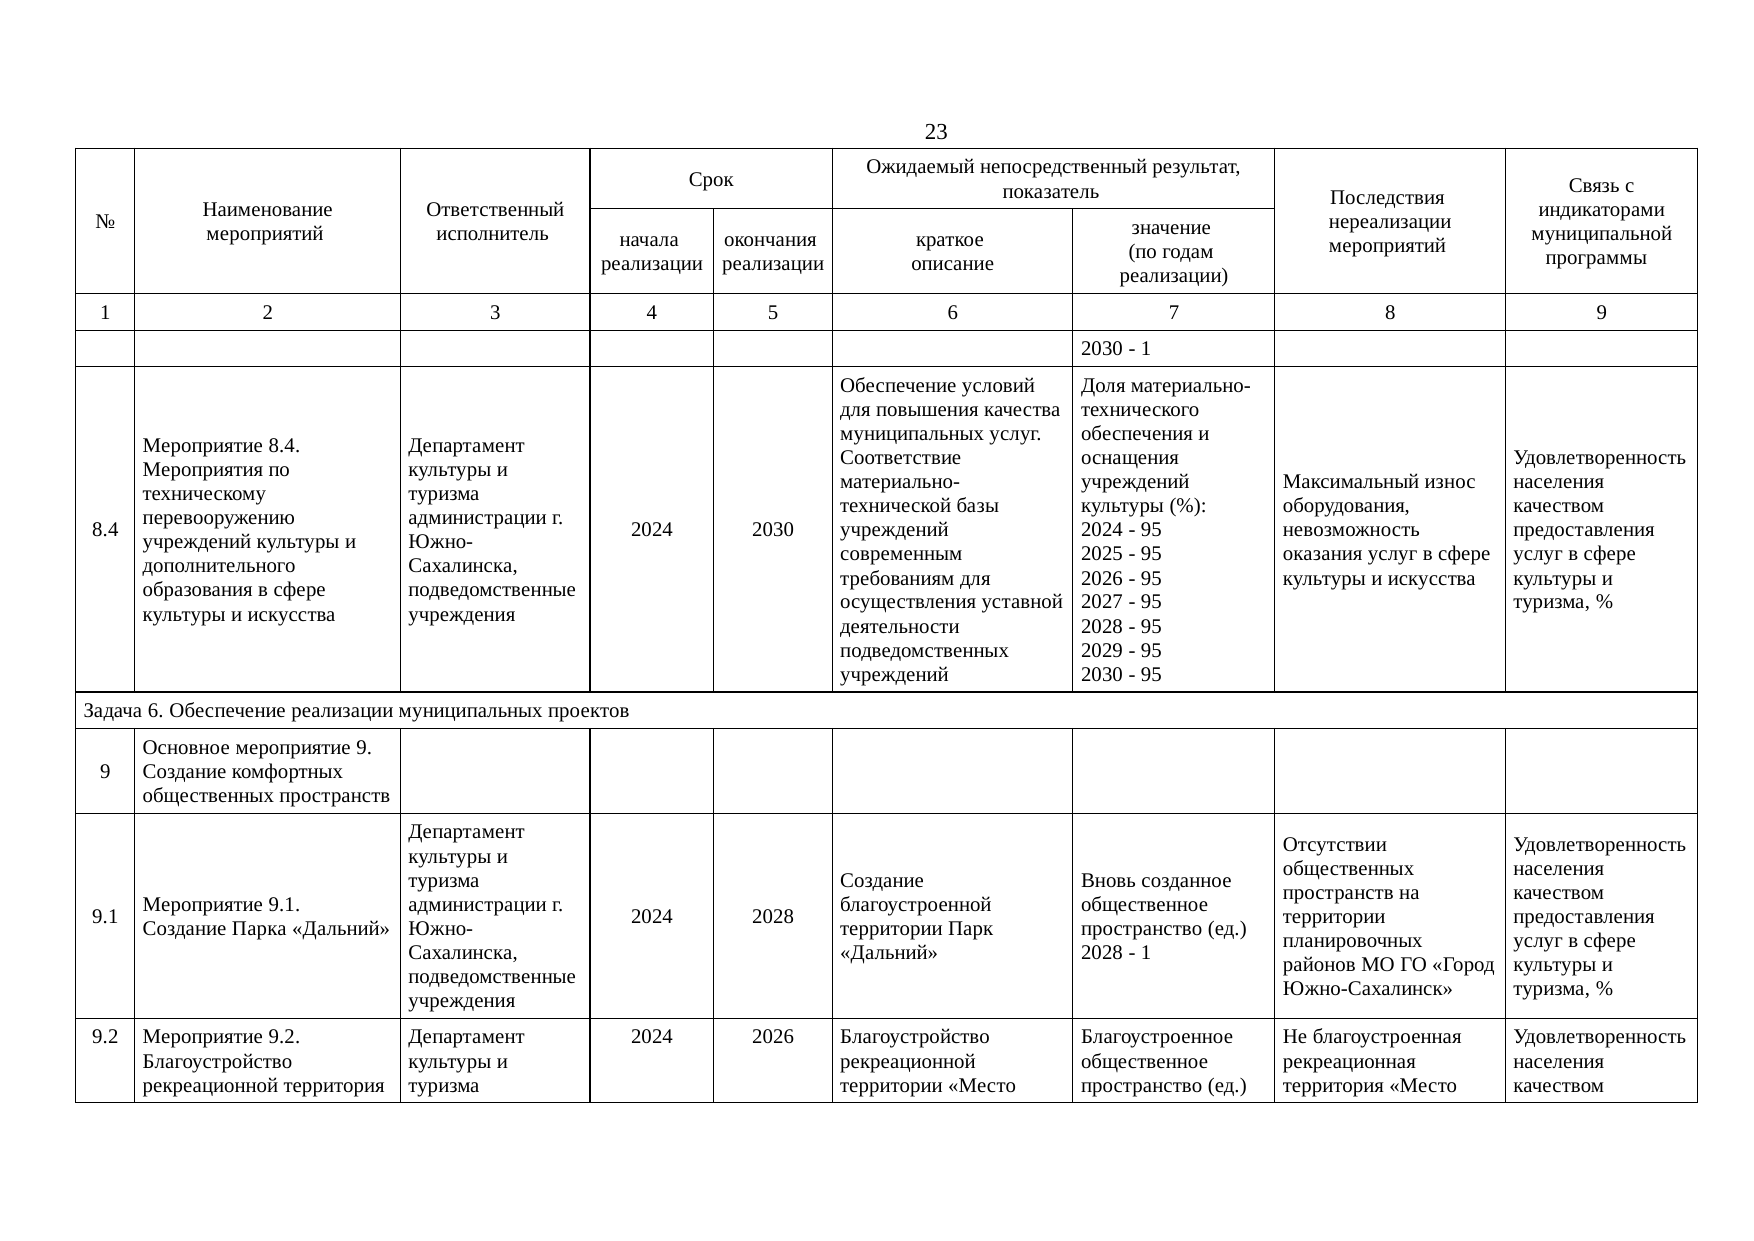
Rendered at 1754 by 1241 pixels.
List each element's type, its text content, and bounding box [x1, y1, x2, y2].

table_cell 1 [76, 294, 134, 329]
table_cell 2024 [591, 814, 713, 1018]
table_cell значение (по годам реализации) [1073, 209, 1274, 293]
table_cell Основное мероприятие 9. Создание комфортных общественных пространств [135, 729, 400, 813]
table_cell Департамент культуры и туризма [401, 1019, 589, 1102]
table_cell Создание благоустроенной территории Парк «Дальний» [833, 814, 1072, 1018]
table_cell [1506, 729, 1697, 813]
table_cell 2 [135, 294, 400, 329]
table_cell 9 [76, 729, 134, 813]
table_header Ожидаемый непосредственный результат, показатель [833, 149, 1274, 208]
table_cell Максимальный износ оборудования, невозможность оказания услуг в сфере культуры и искусства [1275, 367, 1505, 691]
table_cell окончания реализации [714, 209, 832, 293]
table_header Последствия нереализации мероприятий [1275, 149, 1505, 293]
table_cell 8.4 [76, 367, 134, 691]
table_cell [591, 729, 713, 813]
table_header Связь с индикаторами муниципальной программы [1506, 149, 1697, 293]
table_cell [591, 331, 713, 366]
table_cell Отсутствии общественных пространств на территории планировочных районов МО ГО «Город Южно-Сахалинск» [1275, 814, 1505, 1018]
table_cell 4 [591, 294, 713, 329]
table_cell 2028 [714, 814, 832, 1018]
table_cell 9 [1506, 294, 1697, 329]
table_cell 9.1 [76, 814, 134, 1018]
table_cell [833, 729, 1072, 813]
table_cell 2024 [591, 367, 713, 691]
table_cell 8 [1275, 294, 1505, 329]
table_cell [714, 331, 832, 366]
table_cell Удовлетворенность населения качеством предоставления услуг в сфере культуры и туризма, % [1506, 814, 1697, 1018]
table_cell Благоустроенное общественное пространство (ед.) [1073, 1019, 1274, 1102]
table_cell Департамент культуры и туризма администрации г. Южно-Сахалинска, подведомственные учреждения [401, 367, 589, 691]
table_cell Мероприятие 9.1. Создание Парка «Дальний» [135, 814, 400, 1018]
table_cell 9.2 [76, 1019, 134, 1102]
table_header Срок [591, 149, 832, 208]
table_cell [1275, 729, 1505, 813]
table_cell Мероприятие 9.2. Благоустройство рекреационной территория [135, 1019, 400, 1102]
table_header № [76, 149, 134, 293]
table_cell [135, 331, 400, 366]
table_cell 6 [833, 294, 1072, 329]
table_cell Доля материально-технического обеспечения и оснащения учреждений культуры (%): 2024 - 95 2025 - 95 2026 - 95 2027 - 95 2028 - 95 2029 - 95 2030 - 95 [1073, 367, 1274, 691]
table_header Ответственный исполнитель [401, 149, 589, 293]
table_cell [76, 331, 134, 366]
table_cell Удовлетворенность населения качеством предоставления услуг в сфере культуры и туризма, % [1506, 367, 1697, 691]
table_cell начала реализации [591, 209, 713, 293]
table_cell Не благоустроенная рекреационная территория «Место [1275, 1019, 1505, 1102]
table_cell 3 [401, 294, 589, 329]
table_cell 2030 [714, 367, 832, 691]
table_cell Благоустройство рекреационной территории «Место [833, 1019, 1072, 1102]
table_cell 7 [1073, 294, 1274, 329]
table_cell 5 [714, 294, 832, 329]
table_cell [1506, 331, 1697, 366]
table_cell [1275, 331, 1505, 366]
table_cell Удовлетворенность населения качеством [1506, 1019, 1697, 1102]
table_cell 2024 [591, 1019, 713, 1102]
table_cell Обеспечение условий для повышения качества муниципальных услуг. Соответствие материально-технической базы учреждений современным требованиям для осуществления уставной деятельности подведомственных учреждений [833, 367, 1072, 691]
table_cell [833, 331, 1072, 366]
table_cell краткое описание [833, 209, 1072, 293]
table_cell [1073, 729, 1274, 813]
table_cell [401, 331, 589, 366]
table_cell 2030 - 1 [1073, 331, 1274, 366]
table_cell 2026 [714, 1019, 832, 1102]
table_header Наименование мероприятий [135, 149, 400, 293]
table_cell [714, 729, 832, 813]
table_cell Задача 6. Обеспечение реализации муниципальных проектов [76, 693, 1697, 728]
table_cell Мероприятие 8.4. Мероприятия по техническому перевооружению учреждений культуры и дополнительного образования в сфере культуры и искусства [135, 367, 400, 691]
table_cell Вновь созданное общественное пространство (ед.) 2028 - 1 [1073, 814, 1274, 1018]
table_cell [401, 729, 589, 813]
table_cell Департамент культуры и туризма администрации г. Южно-Сахалинска, подведомственные учреждения [401, 814, 589, 1018]
